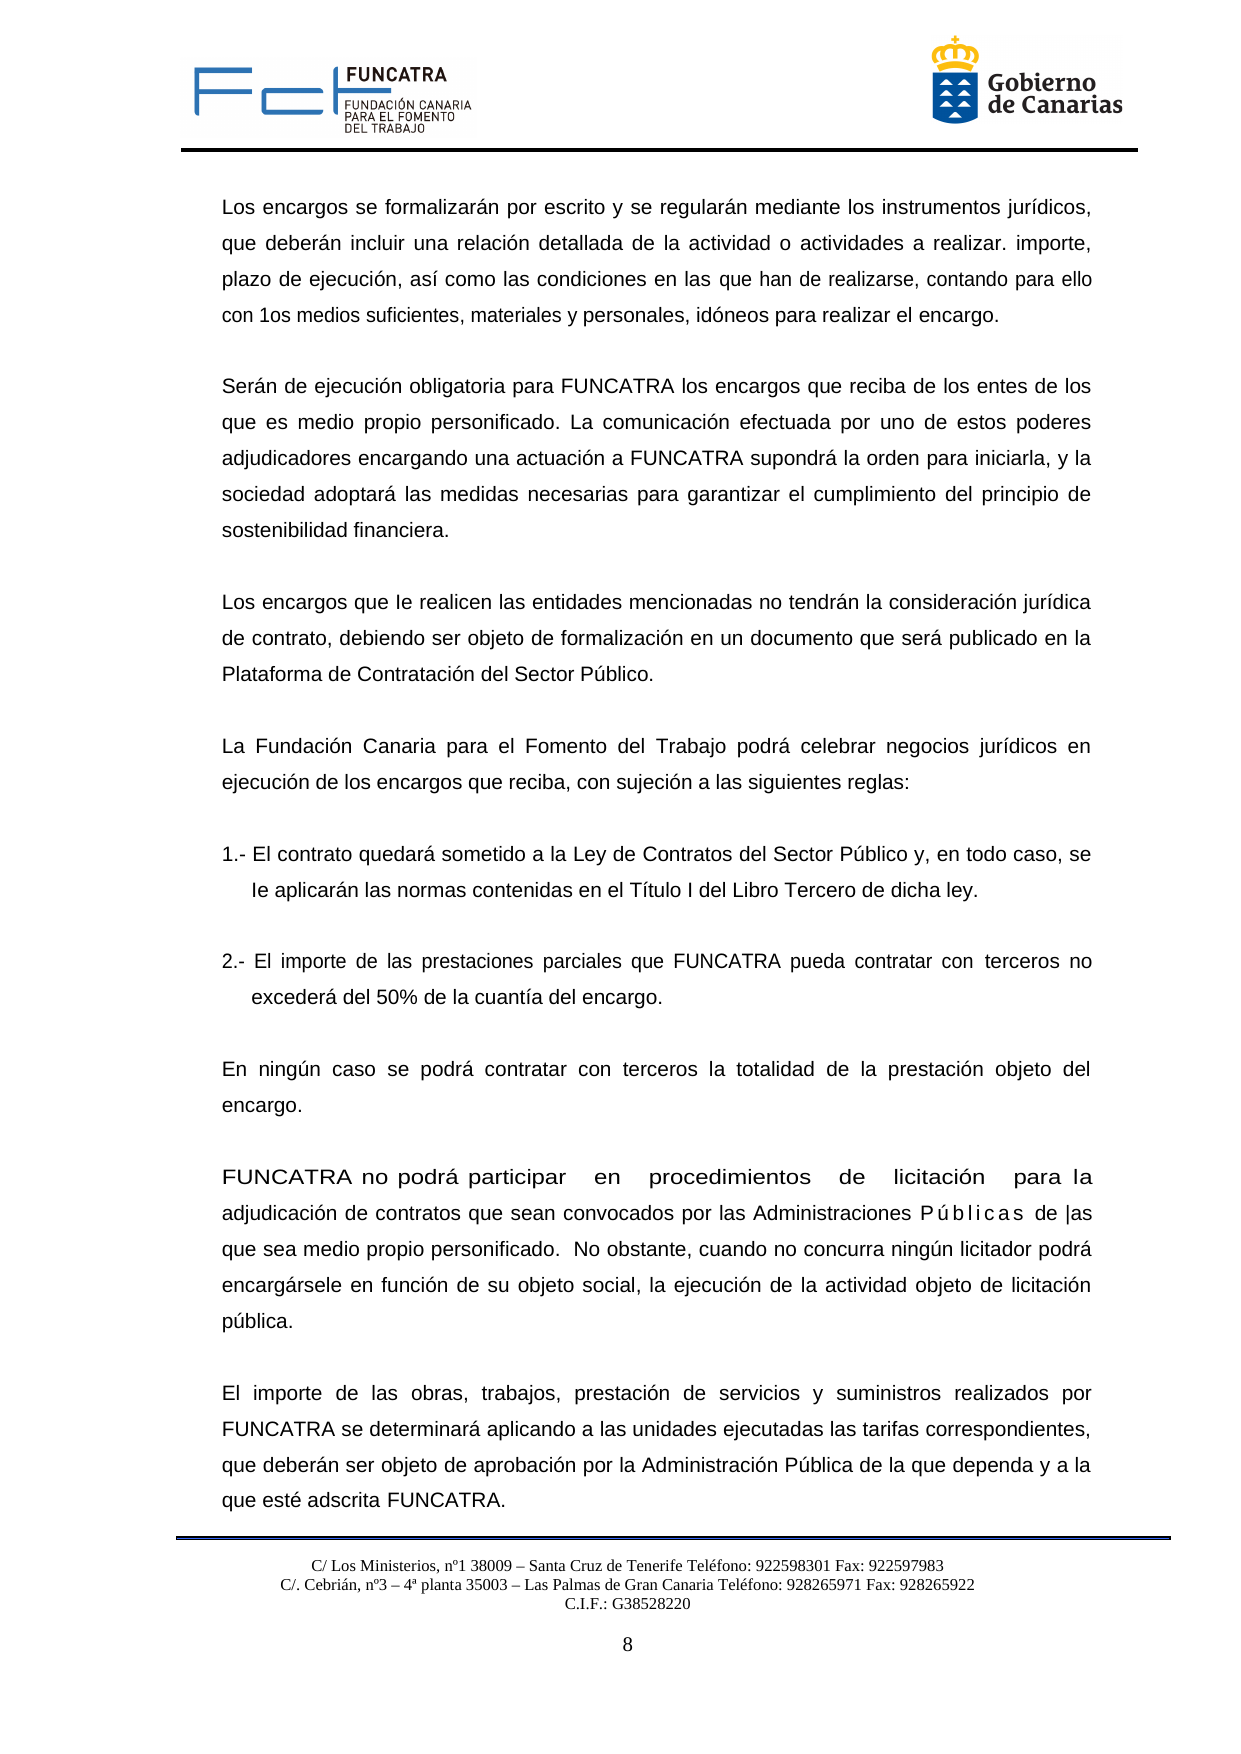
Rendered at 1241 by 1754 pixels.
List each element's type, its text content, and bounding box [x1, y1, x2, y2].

text 2.- El importe de las prestaciones parciales que FUNCATRA pueda contratar con terceros no excederá del 50% de la cuantía del encargo. [222, 949, 1092, 1009]
text El importe de las obras, trabajos, prestación de servicios y suministros realizados por FUNCATRA se determinará aplicando a las unidades ejecutadas las tarifas correspondientes, que deberán ser objeto de aprobación por la Administración Pública de la que dependa y a la que esté adscrita FUNCATRA. [222, 1381, 1092, 1512]
text FUNCATRA no podrá participar en procedimientos de licitación para la adjudicación de contratos que sean convocados por las Administraciones Públicas de |as que sea medio propio personificado. No obstante, cuando no concurra ningún licitador podrá encargársele en función de su objeto social, la ejecución de la actividad objeto de licitación pública. [222, 1165, 1092, 1333]
text Los encargos se formalizarán por escrito y se regularán mediante los instrumentos jurídicos, que deberán incluir una relación detallada de la actividad o actividades a realizar. importe, plazo de ejecución, así como las condiciones en las que han de realizarse, contando para ello con 1os medios suficientes, materiales y personales, idóneos para realizar el encargo. [222, 194, 1092, 326]
picture [931, 35, 1123, 124]
text 1.- El contrato quedará sometido a la Ley de Contratos del Sector Público y, en todo caso, se Ie aplicarán las normas contenidas en el Título I del Libro Tercero de dicha ley. [222, 841, 1092, 901]
text En ningún caso se podrá contratar con terceros la totalidad de la prestación objeto del encargo. [222, 1057, 1092, 1117]
picture [180, 57, 477, 138]
text Los encargos que Ie realicen las entidades mencionadas no tendrán la consideración jurídica de contrato, debiendo ser objeto de formalización en un documento que será publicado en la Plataforma de Contratación del Sector Público. [222, 590, 1092, 686]
text Serán de ejecución obligatoria para FUNCATRA los encargos que reciba de los entes de los que es medio propio personificado. La comunicación efectuada por uno de estos poderes adjudicadores encargando una actuación a FUNCATRA supondrá la orden para iniciarla, y la sociedad adoptará las medidas necesarias para garantizar el cumplimiento del principio de sostenibilidad financiera. [222, 374, 1092, 542]
text La Fundación Canaria para el Fomento del Trabajo podrá celebrar negocios jurídicos en ejecución de los encargos que reciba, con sujeción a las siguientes reglas: [222, 734, 1092, 793]
